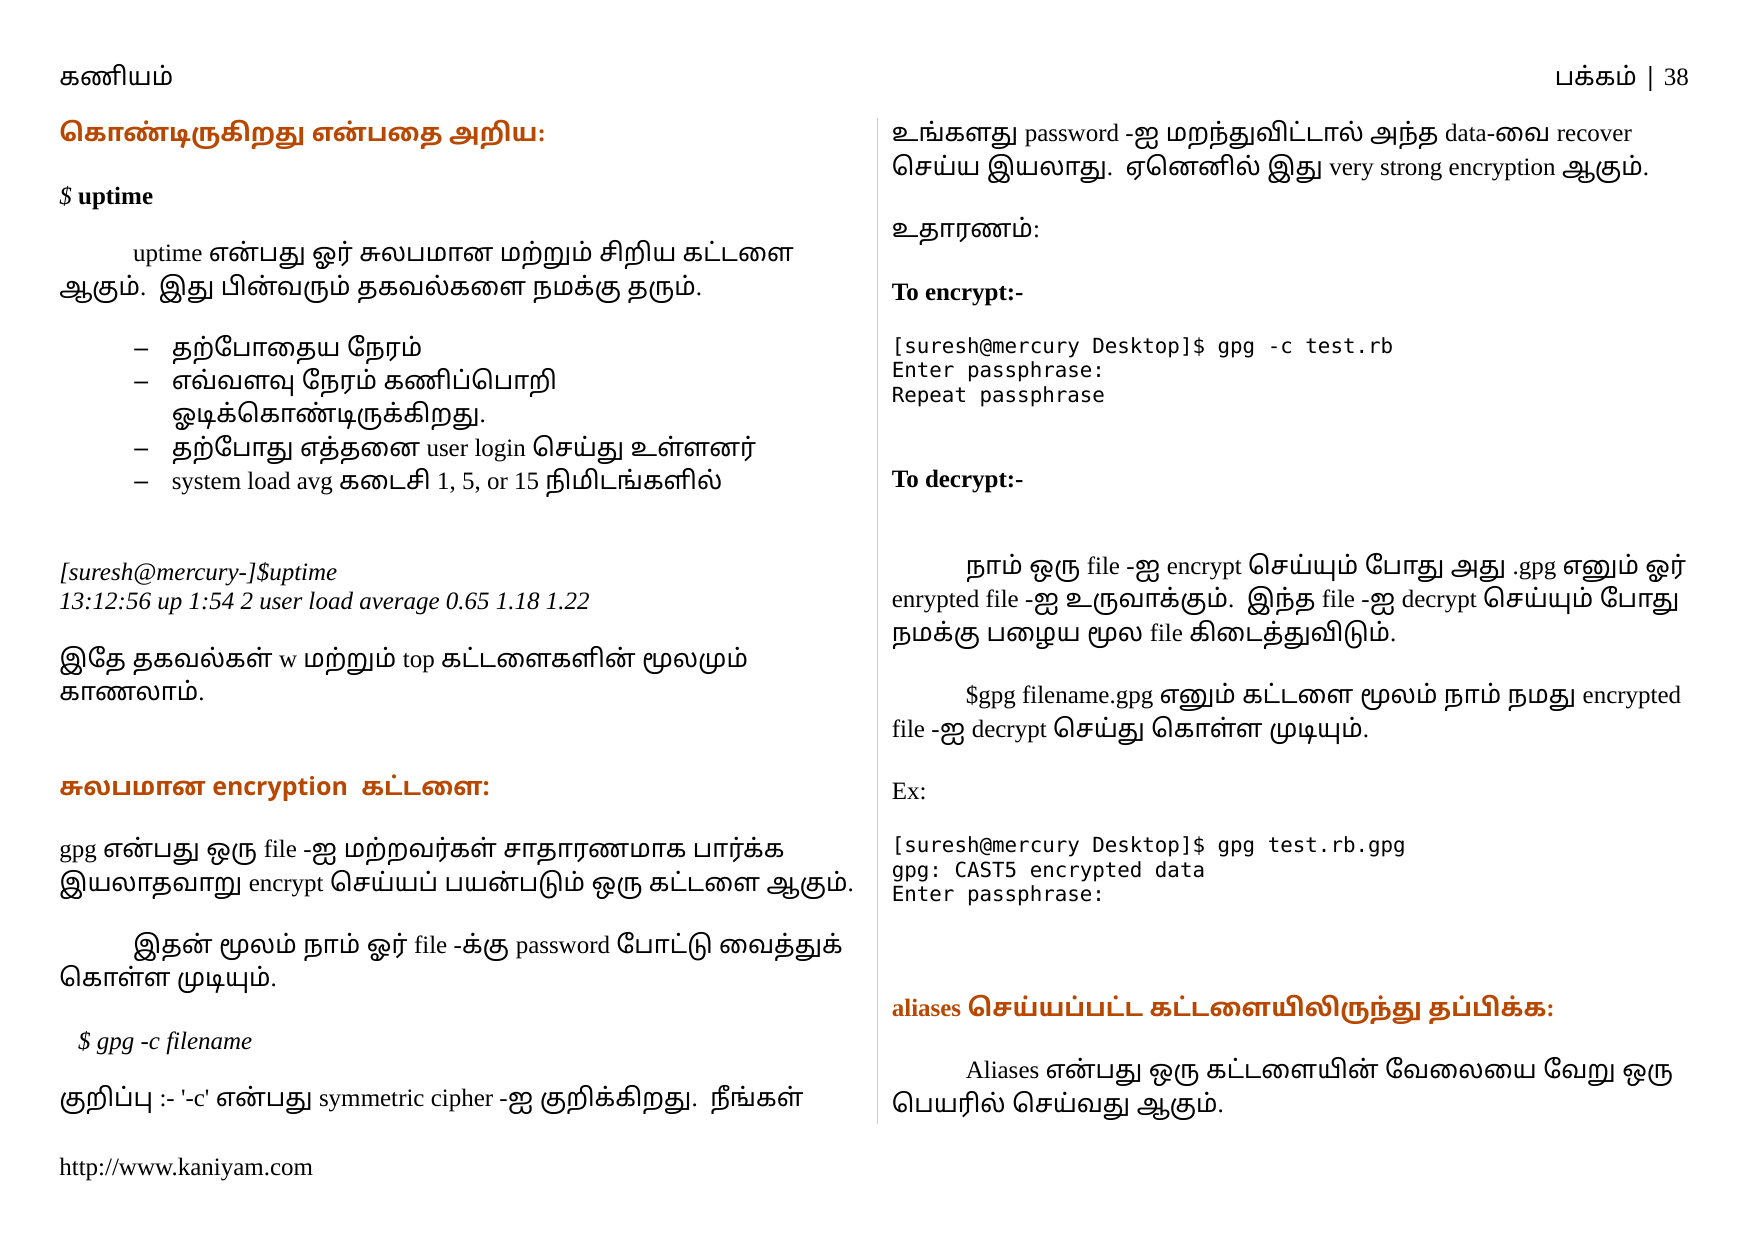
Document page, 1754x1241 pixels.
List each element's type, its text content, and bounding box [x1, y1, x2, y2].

text நாம் ஒரு file -ஐ encrypt செய்யும் போது அது .gpg எனும் ஓர் enrypted file -ஐ உருவாக்கும். இந்த file -ஐ decrypt செய்யும் போது நமக்கு பழைய மூல file கிடைத்துவிடும். [892, 551, 1695, 651]
text uptime என்பது ஓர் சுலபமான மற்றும் சிறிய கட்டளை ஆகும். இது பின்வரும் தகவல்களை நமக்கு தரும். [59, 238, 862, 305]
text $ uptime [59, 181, 862, 209]
text [suresh@mercury Desktop]$ gpg -c test.rb [892, 334, 1695, 358]
text [suresh@mercury-]$uptime [59, 557, 862, 586]
text To decrypt:- [892, 464, 1695, 493]
text கொண்டிருகிறது என்பதை அறிய: [59, 118, 862, 152]
text gpg: CAST5 encrypted data [892, 858, 1695, 882]
list தற்போதைய நேரம் [134, 334, 862, 367]
text aliases செய்யப்பட்ட கட்டளையிலிருந்து தப்பிக்க: [892, 993, 1695, 1027]
text Enter passphrase: [892, 358, 1695, 383]
text குறிப்பு :- '-c' என்பது symmetric cipher -ஐ குறிக்கிறது. நீங்கள் [59, 1083, 862, 1117]
text 13:12:56 up 1:54 2 user load average 0.65 1.18 1.22 [59, 586, 862, 615]
list தற்போது எத்தனை user login செய்து உள்ளனர் [134, 433, 862, 466]
text இதே தகவல்கள் w மற்றும் top கட்டளைகளின் மூலமும் காணலாம். [59, 644, 862, 711]
text [suresh@mercury Desktop]$ gpg test.rb.gpg [892, 833, 1695, 858]
text $ gpg -c filename [59, 1026, 862, 1054]
list எவ்வளவு நேரம் கணிப்பொறி ஓடிக்கொண்டிருக்கிறது. [134, 367, 862, 433]
text சுலபமான encryption கட்டளை: [59, 768, 862, 805]
text உதாரணம்: [892, 214, 1695, 248]
list system load avg கடைசி 1, 5, or 15 நிமிடங்களில் [134, 466, 862, 529]
text இதன் மூலம் நாம் ஓர் file -க்கு password போட்டு வைத்துக் கொள்ள முடியும். [59, 930, 862, 997]
text $gpg filename.gpg எனும் கட்டளை மூலம் நாம் நமது encrypted file -ஐ decrypt செய்து கொள்ள முடியும். [892, 680, 1695, 747]
text உங்களது password -ஐ மறந்துவிட்டால் அந்த data-வை recover செய்ய இயலாது. ஏனெனில் இது very strong encryption ஆகும். [892, 118, 1695, 186]
text To encrypt:- [892, 277, 1695, 305]
text Enter passphrase: [892, 882, 1695, 906]
text Repeat passphrase [892, 383, 1695, 407]
text Aliases என்பது ஒரு கட்டளையின் வேலையை வேறு ஒரு பெயரில் செய்வது ஆகும். [892, 1056, 1695, 1123]
text gpg என்பது ஒரு file -ஐ மற்றவர்கள் சாதாரணமாக பார்க்க இயலாதவாறு encrypt செய்யப் பயன்படும் ஒரு கட்டளை ஆகும். [59, 834, 862, 901]
text Ex: [892, 776, 1695, 805]
